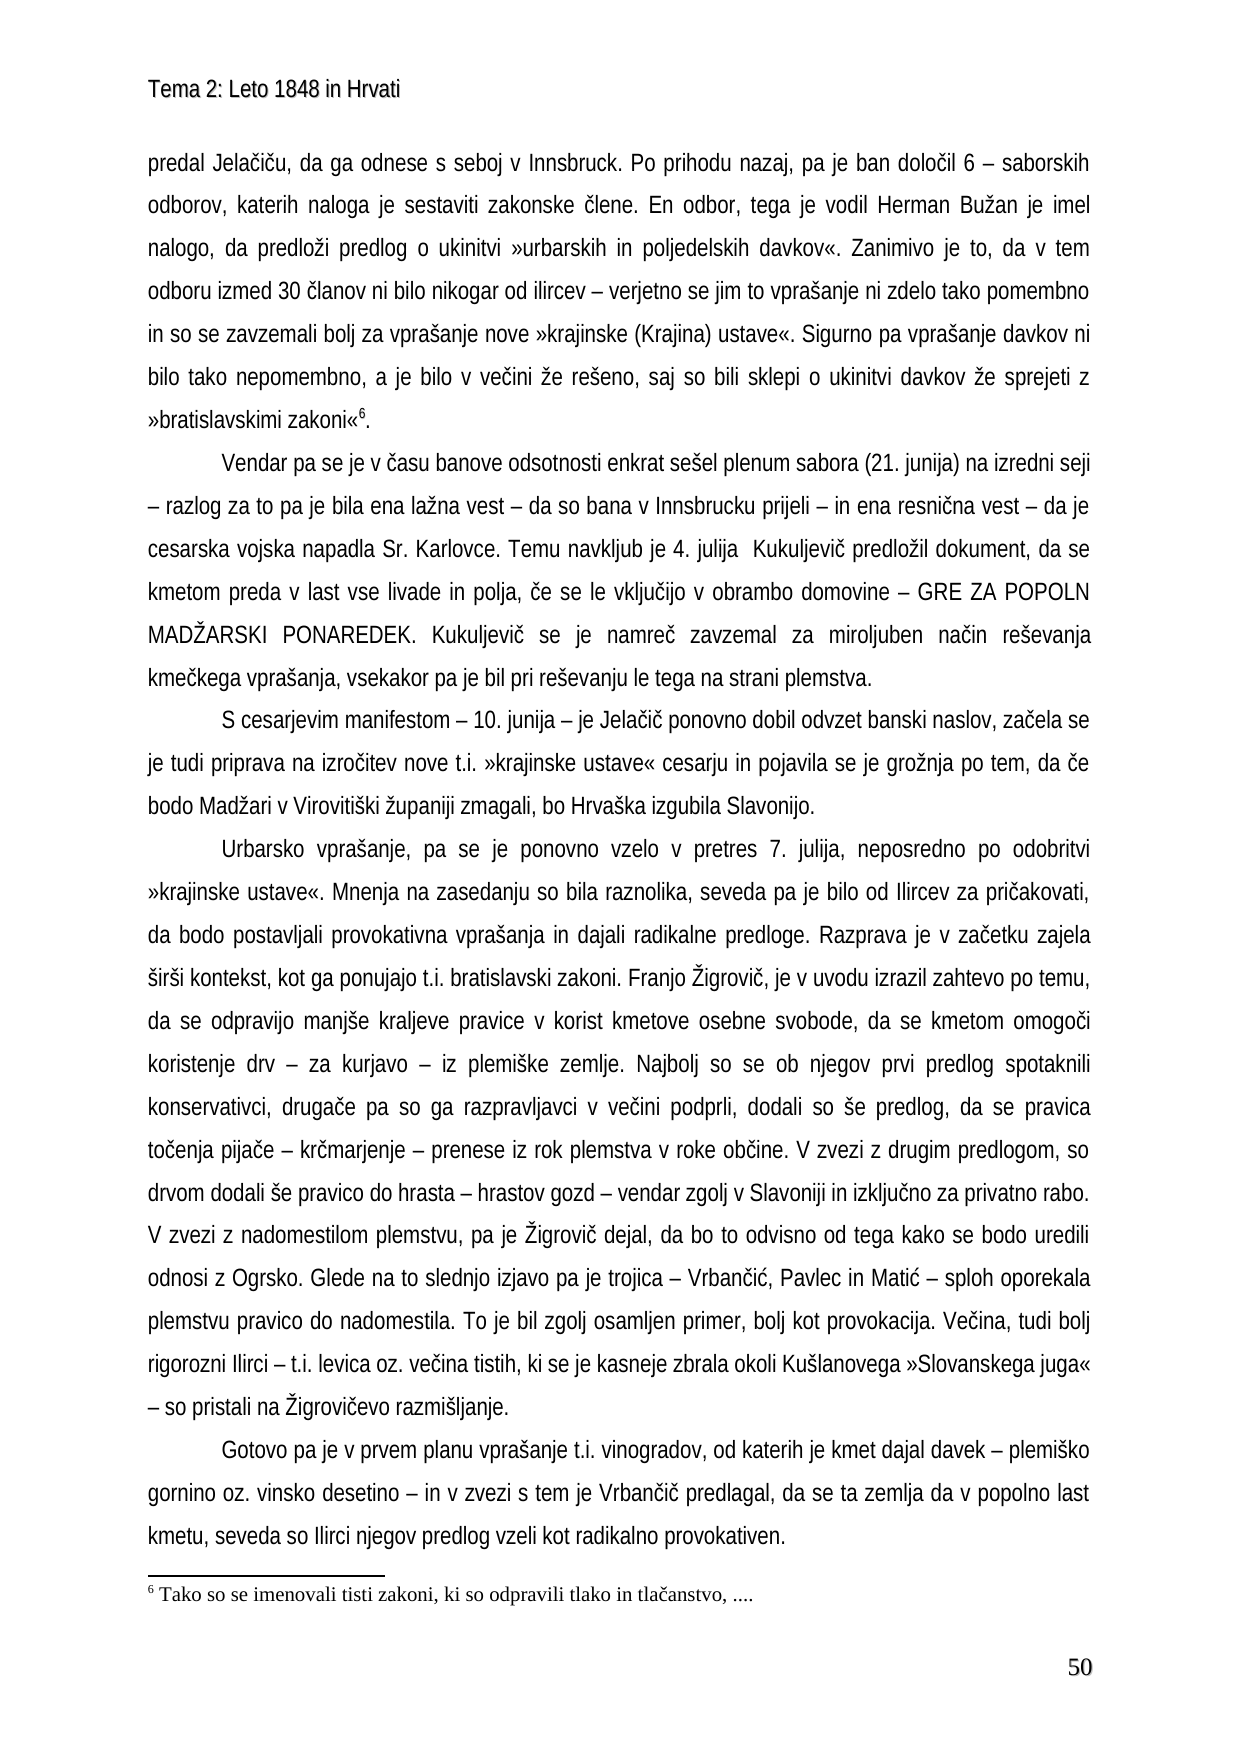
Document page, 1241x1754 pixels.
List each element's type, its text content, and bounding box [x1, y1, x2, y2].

text Tako so se imenovali tisti zakoni, ki so odpravili tlako in tlačanstvo, .... [148, 1582, 1093, 1606]
text Gotovo pa je v prvem planu vprašanje t.i. vinogradov, od katerih je kmet dajal davek – plemiško gornino oz. vinsko desetino – in v zvezi s tem je Vrbančič predlagal, da se ta zemlja da v popolno last kmetu, seveda so Ilirci njegov predlog vzeli kot radikalno provokativen. [148, 1435, 1093, 1549]
text Vendar pa se je v času banove odsotnosti enkrat sešel plenum sabora (21. junija) na izredni seji – razlog za to pa je bila ena lažna vest – da so bana v Innsbrucku prijeli – in ena resnična vest – da je cesarska vojska napadla Sr. Karlovce. Temu navkljub je 4. julija Kukuljevič predložil dokument, da se kmetom preda v last vse livade in polja, če se le vključijo v obrambo domovine – GRE ZA POPOLN MADŽARSKI PONAREDEK. Kukuljevič se je namreč zavzemal za miroljuben način reševanja kmečkega vprašanja, vsekakor pa je bil pri reševanju le tega na strani plemstva. [148, 448, 1093, 691]
text S cesarjevim manifestom – 10. junija – je Jelačič ponovno dobil odvzet banski naslov, začela se je tudi priprava na izročitev nove t.i. »krajinske ustave« cesarju in pojavila se je grožnja po tem, da če bodo Madžari v Virovitiški županiji zmagali, bo Hrvaška izgubila Slavonijo. [148, 706, 1093, 820]
text Urbarsko vprašanje, pa se je ponovno vzelo v pretres 7. julija, neposredno po odobritvi »krajinske ustave«. Mnenja na zasedanju so bila raznolika, seveda pa je bilo od Ilircev za pričakovati, da bodo postavljali provokativna vprašanja in dajali radikalne predloge. Razprava je v začetku zajela širši kontekst, kot ga ponujajo t.i. bratislavski zakoni. Franjo Žigrovič, je v uvodu izrazil zahtevo po temu, da se odpravijo manjše kraljeve pravice v korist kmetove osebne svobode, da se kmetom omogoči koristenje drv – za kurjavo – iz plemiške zemlje. Najbolj so se ob njegov prvi predlog spotaknili konservativci, drugače pa so ga razpravljavci v večini podprli, dodali so še predlog, da se pravica točenja pijače – krčmarjenje – prenese iz rok plemstva v roke občine. V zvezi z drugim predlogom, so drvom dodali še pravico do hrasta – hrastov gozd – vendar zgolj v Slavoniji in izključno za privatno rabo. V zvezi z nadomestilom plemstvu, pa je Žigrovič dejal, da bo to odvisno od tega kako se bodo uredili odnosi z Ogrsko. Glede na to slednjo izjavo pa je trojica – Vrbančić, Pavlec in Matić – sploh oporekala plemstvu pravico do nadomestila. To je bil zgolj osamljen primer, bolj kot provokacija. Večina, tudi bolj rigorozni Ilirci – t.i. levica oz. večina tistih, ki se je kasneje zbrala okoli Kušlanovega »Slovanskega juga« – so pristali na Žigrovičevo razmišljanje. [148, 834, 1093, 1421]
text predal Jelačiču, da ga odnese s seboj v Innsbruck. Po prihodu nazaj, pa je ban določil 6 – saborskih odborov, katerih naloga je sestaviti zakonske člene. En odbor, tega je vodil Herman Bužan je imel nalogo, da predloži predlog o ukinitvi »urbarskih in poljedelskih davkov«. Zanimivo je to, da v tem odboru izmed 30 članov ni bilo nikogar od ilircev – verjetno se jim to vprašanje ni zdelo tako pomembno in so se zavzemali bolj za vprašanje nove »krajinske (Krajina) ustave«. Sigurno pa vprašanje davkov ni bilo tako nepomembno, a je bilo v večini že rešeno, saj so bili sklepi o ukinitvi davkov že sprejeti z »bratislavskimi zakoni«. [148, 148, 1093, 434]
